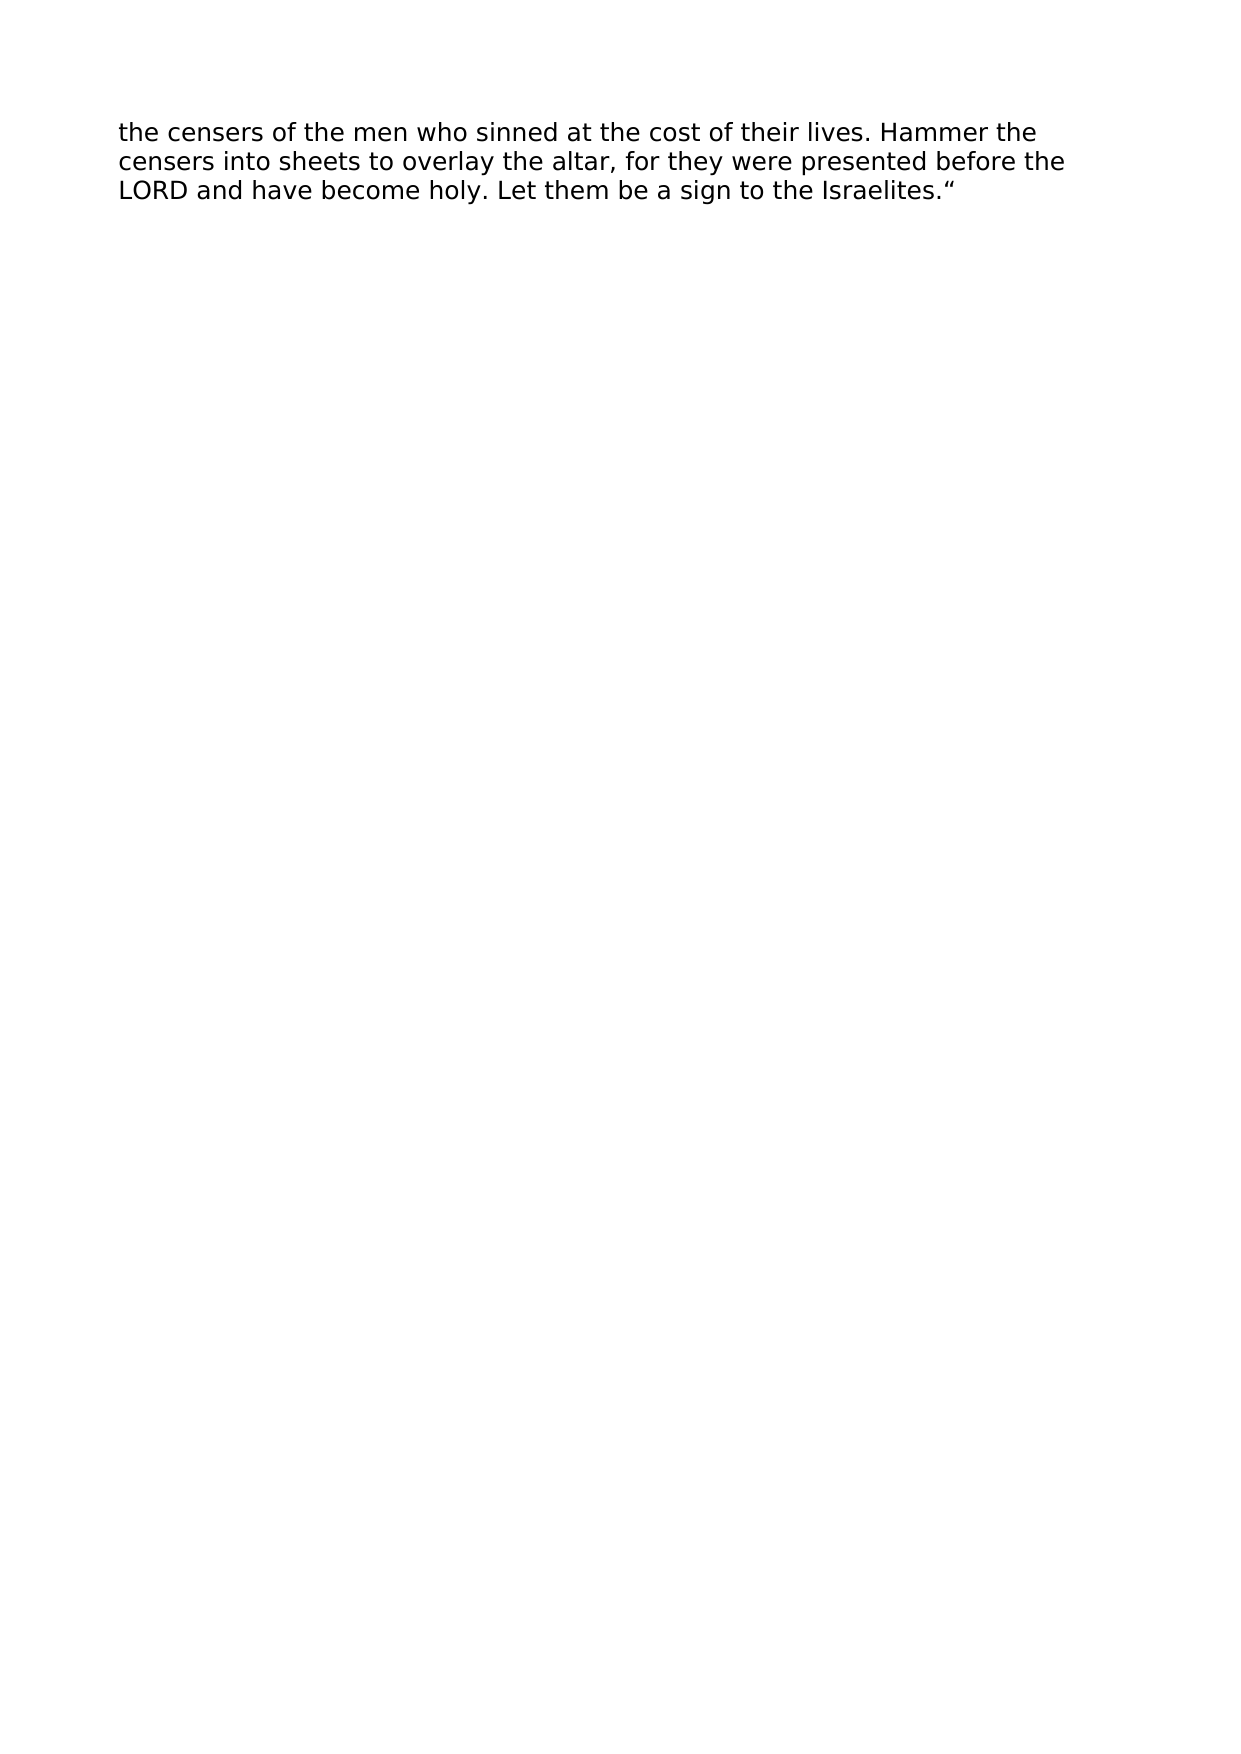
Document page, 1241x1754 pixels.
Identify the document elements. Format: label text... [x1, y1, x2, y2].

text the censers of the men who sinned at the cost of their lives. Hammer the censers into sheets to overlay the altar, for they were presented before the LORD and have become holy. Let them be a sign to the Israelites.“ [118, 118, 1122, 206]
